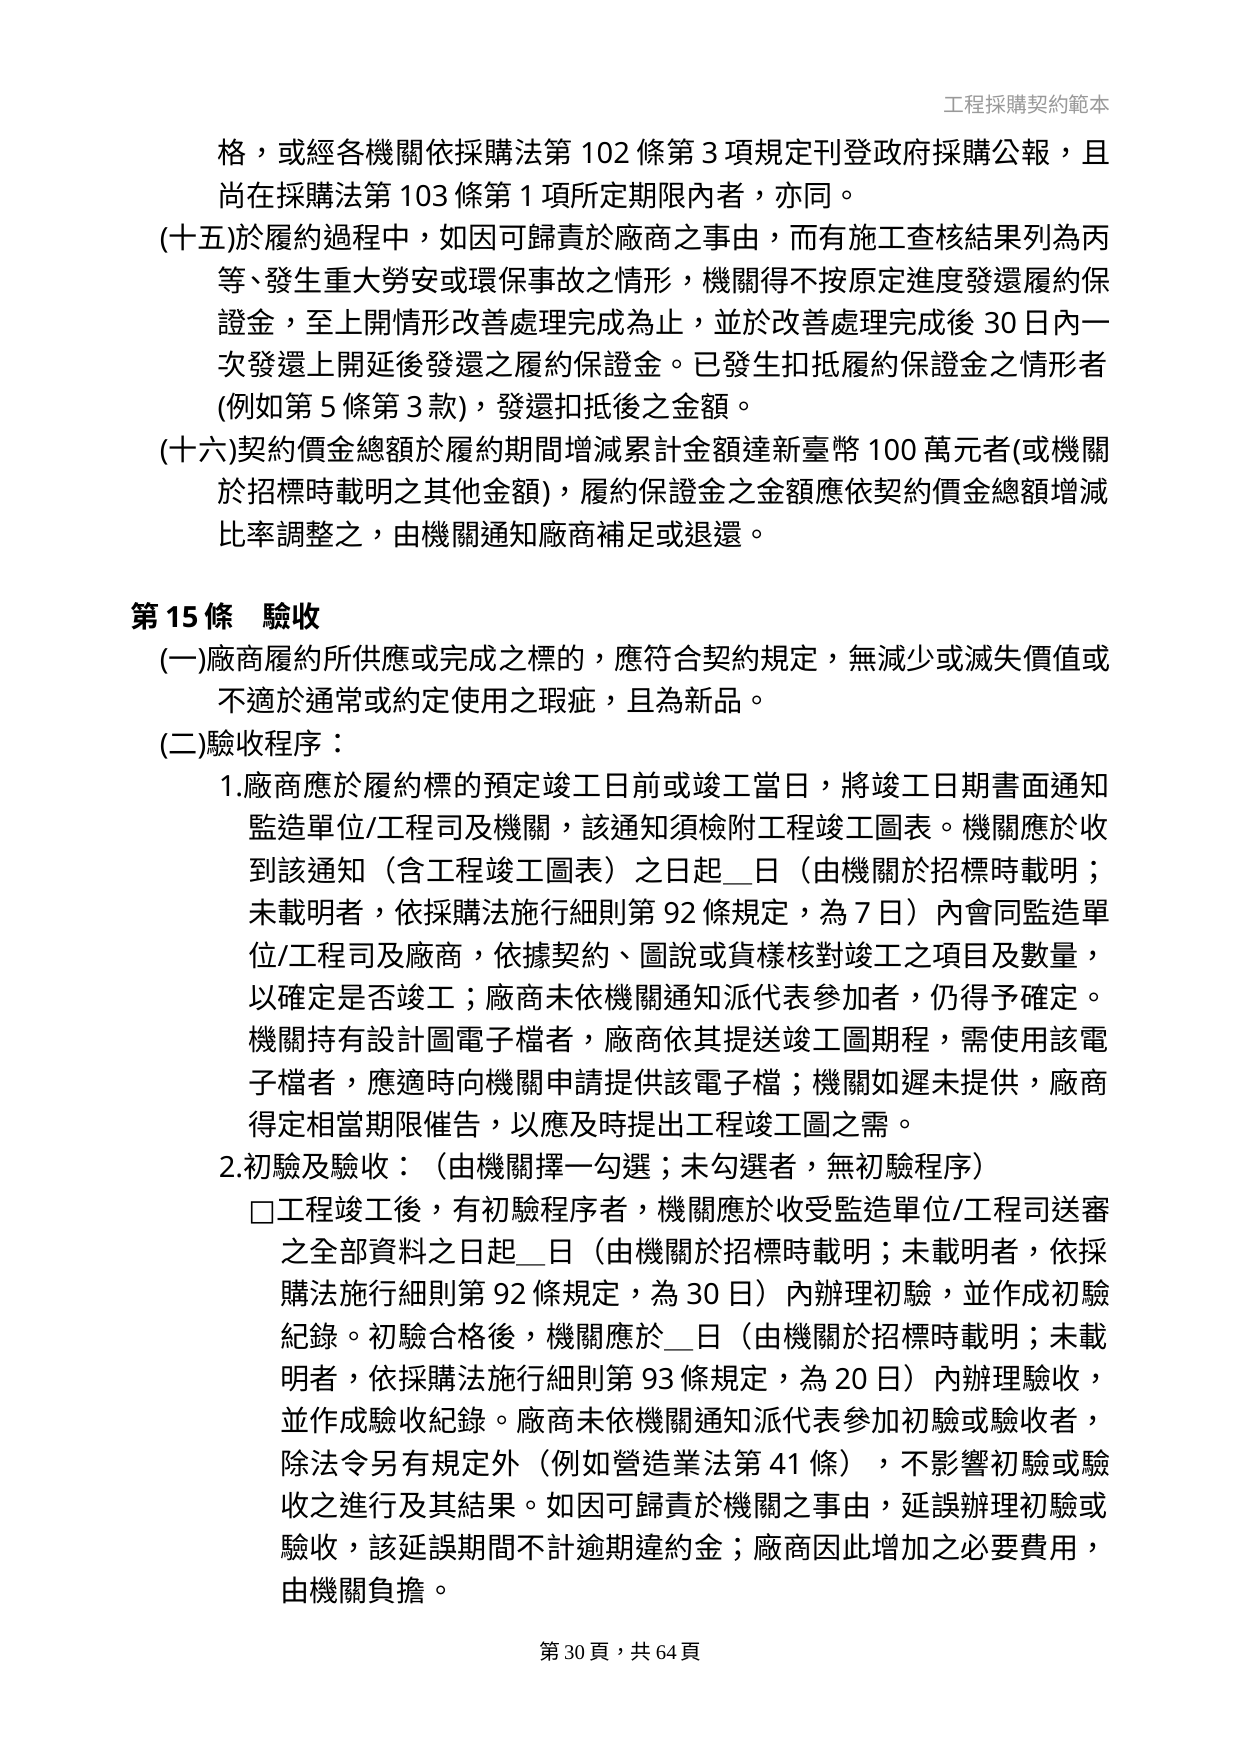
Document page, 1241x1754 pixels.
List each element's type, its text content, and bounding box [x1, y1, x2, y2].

text (二)驗收程序： [159, 720, 1110, 763]
text (十五)於履約過程中，如因可歸責於廠商之事由，而有施工查核結果列為丙等、發生重大勞安或環保事故之情形，機關得不按原定進度發還履約保證金，至上開情形改善處理完成為止，並於改善處理完成後30日內一次發還上開延後發還之履約保證金。已發生扣抵履約保證金之情形者(例如第5條第3款)，發還扣抵後之金額。 [159, 215, 1110, 426]
text 格，或經各機關依採購法第102條第3項規定刊登政府採購公報，且尚在採購法第103條第1項所定期限內者，亦同。 [159, 130, 1110, 215]
text 第15條 驗收 [130, 593, 1110, 636]
text □工程竣工後，有初驗程序者，機關應於收受監造單位/工程司送審之全部資料之日起＿日（由機關於招標時載明；未載明者，依採購法施行細則第92條規定，為30日）內辦理初驗，並作成初驗紀錄。初驗合格後，機關應於＿日（由機關於招標時載明；未載明者，依採購法施行細則第93條規定，為20日）內辦理驗收，並作成驗收紀錄。廠商未依機關通知派代表參加初驗或驗收者，除法令另有規定外（例如營造業法第41條），不影響初驗或驗收之進行及其結果。如因可歸責於機關之事由，延誤辦理初驗或驗收，該延誤期間不計逾期違約金；廠商因此增加之必要費用，由機關負擔。 [248, 1186, 1110, 1609]
text (一)廠商履約所供應或完成之標的，應符合契約規定，無減少或滅失價值或不適於通常或約定使用之瑕疵，且為新品。 [159, 636, 1110, 720]
text (十六)契約價金總額於履約期間增減累計金額達新臺幣100萬元者(或機關於招標時載明之其他金額)，履約保證金之金額應依契約價金總額增減比率調整之，由機關通知廠商補足或退還。 [159, 426, 1110, 553]
text 2.初驗及驗收：（由機關擇一勾選；未勾選者，無初驗程序） [218, 1144, 1110, 1186]
text 1.廠商應於履約標的預定竣工日前或竣工當日，將竣工日期書面通知監造單位/工程司及機關，該通知須檢附工程竣工圖表。機關應於收到該通知（含工程竣工圖表）之日起＿日（由機關於招標時載明；未載明者，依採購法施行細則第92條規定，為7日）內會同監造單位/工程司及廠商，依據契約、圖說或貨樣核對竣工之項目及數量，以確定是否竣工；廠商未依機關通知派代表參加者，仍得予確定。機關持有設計圖電子檔者，廠商依其提送竣工圖期程，需使用該電子檔者，應適時向機關申請提供該電子檔；機關如遲未提供，廠商得定相當期限催告，以應及時提出工程竣工圖之需。 [218, 763, 1110, 1144]
